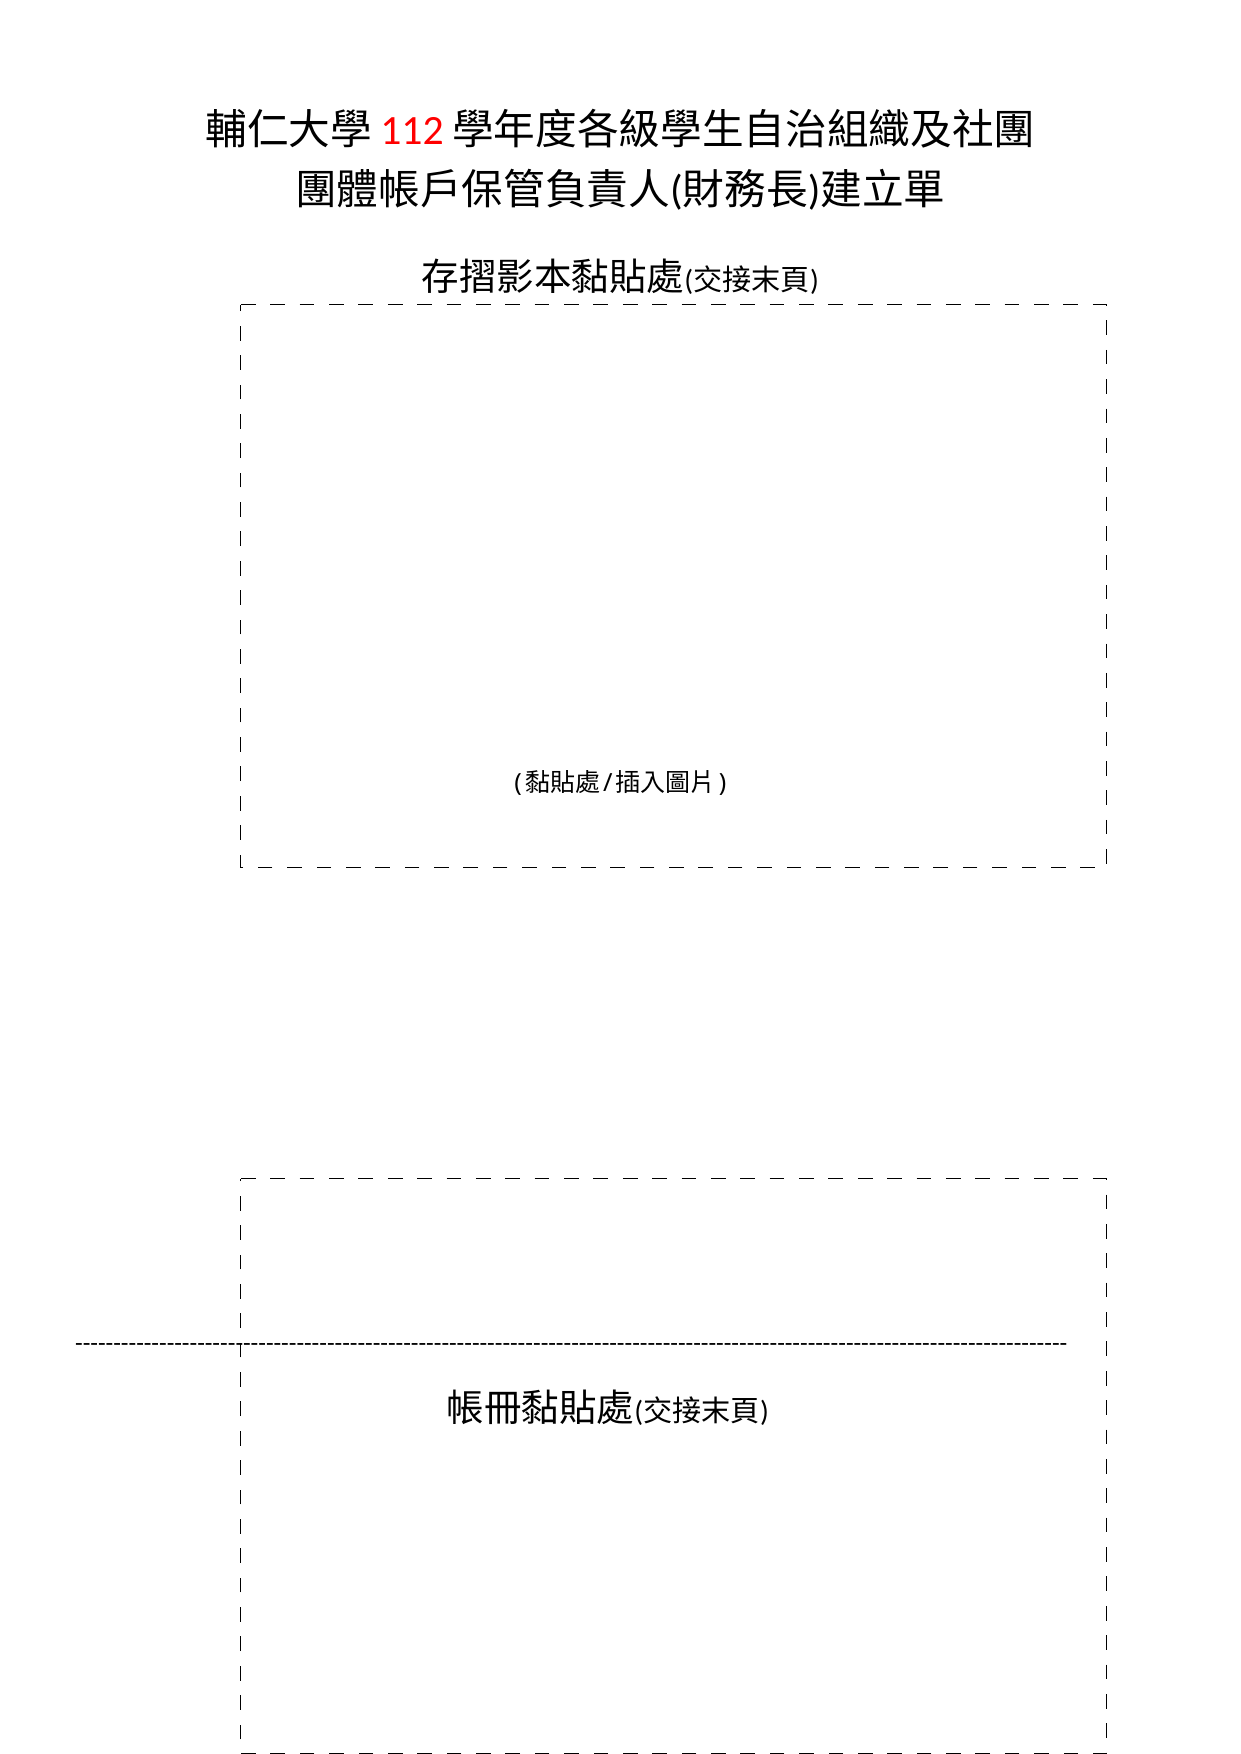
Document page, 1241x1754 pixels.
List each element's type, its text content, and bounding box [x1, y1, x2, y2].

text 輔仁大學112學年度各級學生自治組織及社團 [75, 96, 1165, 156]
text 存摺影本黏貼處(交接末頁) [75, 247, 1165, 301]
text 帳冊黏貼處(交接末頁) [75, 1364, 1140, 1426]
text ---------------------------------------------------------------------------------------------------------------------------------- [75, 1301, 1140, 1364]
text (黏貼處/插入圖片) [75, 739, 1165, 801]
text 團體帳戶保管負責人(財務長)建立單 [75, 156, 1165, 216]
